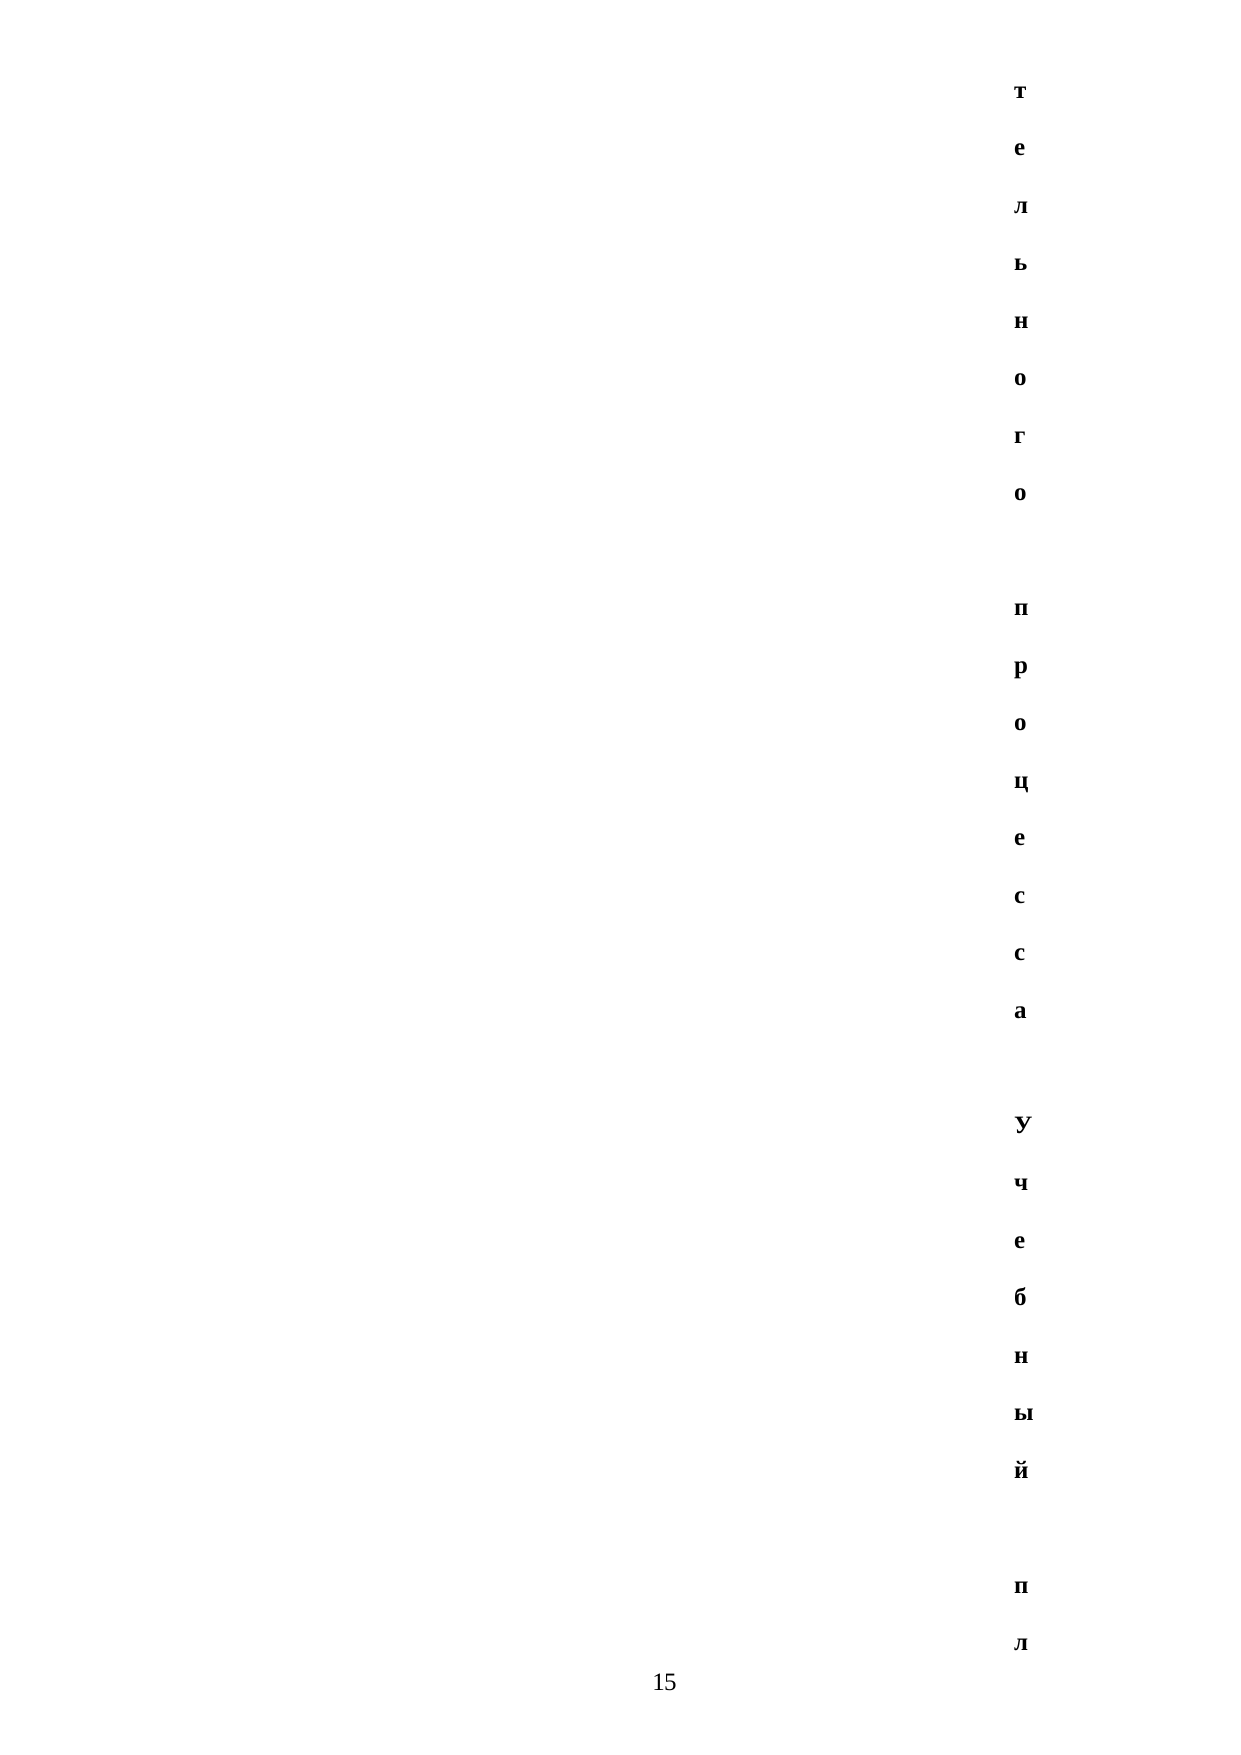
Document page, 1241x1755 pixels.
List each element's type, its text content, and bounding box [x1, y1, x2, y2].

list Проектирование образовательного процесса Учебный план [783, 75, 1022, 1656]
